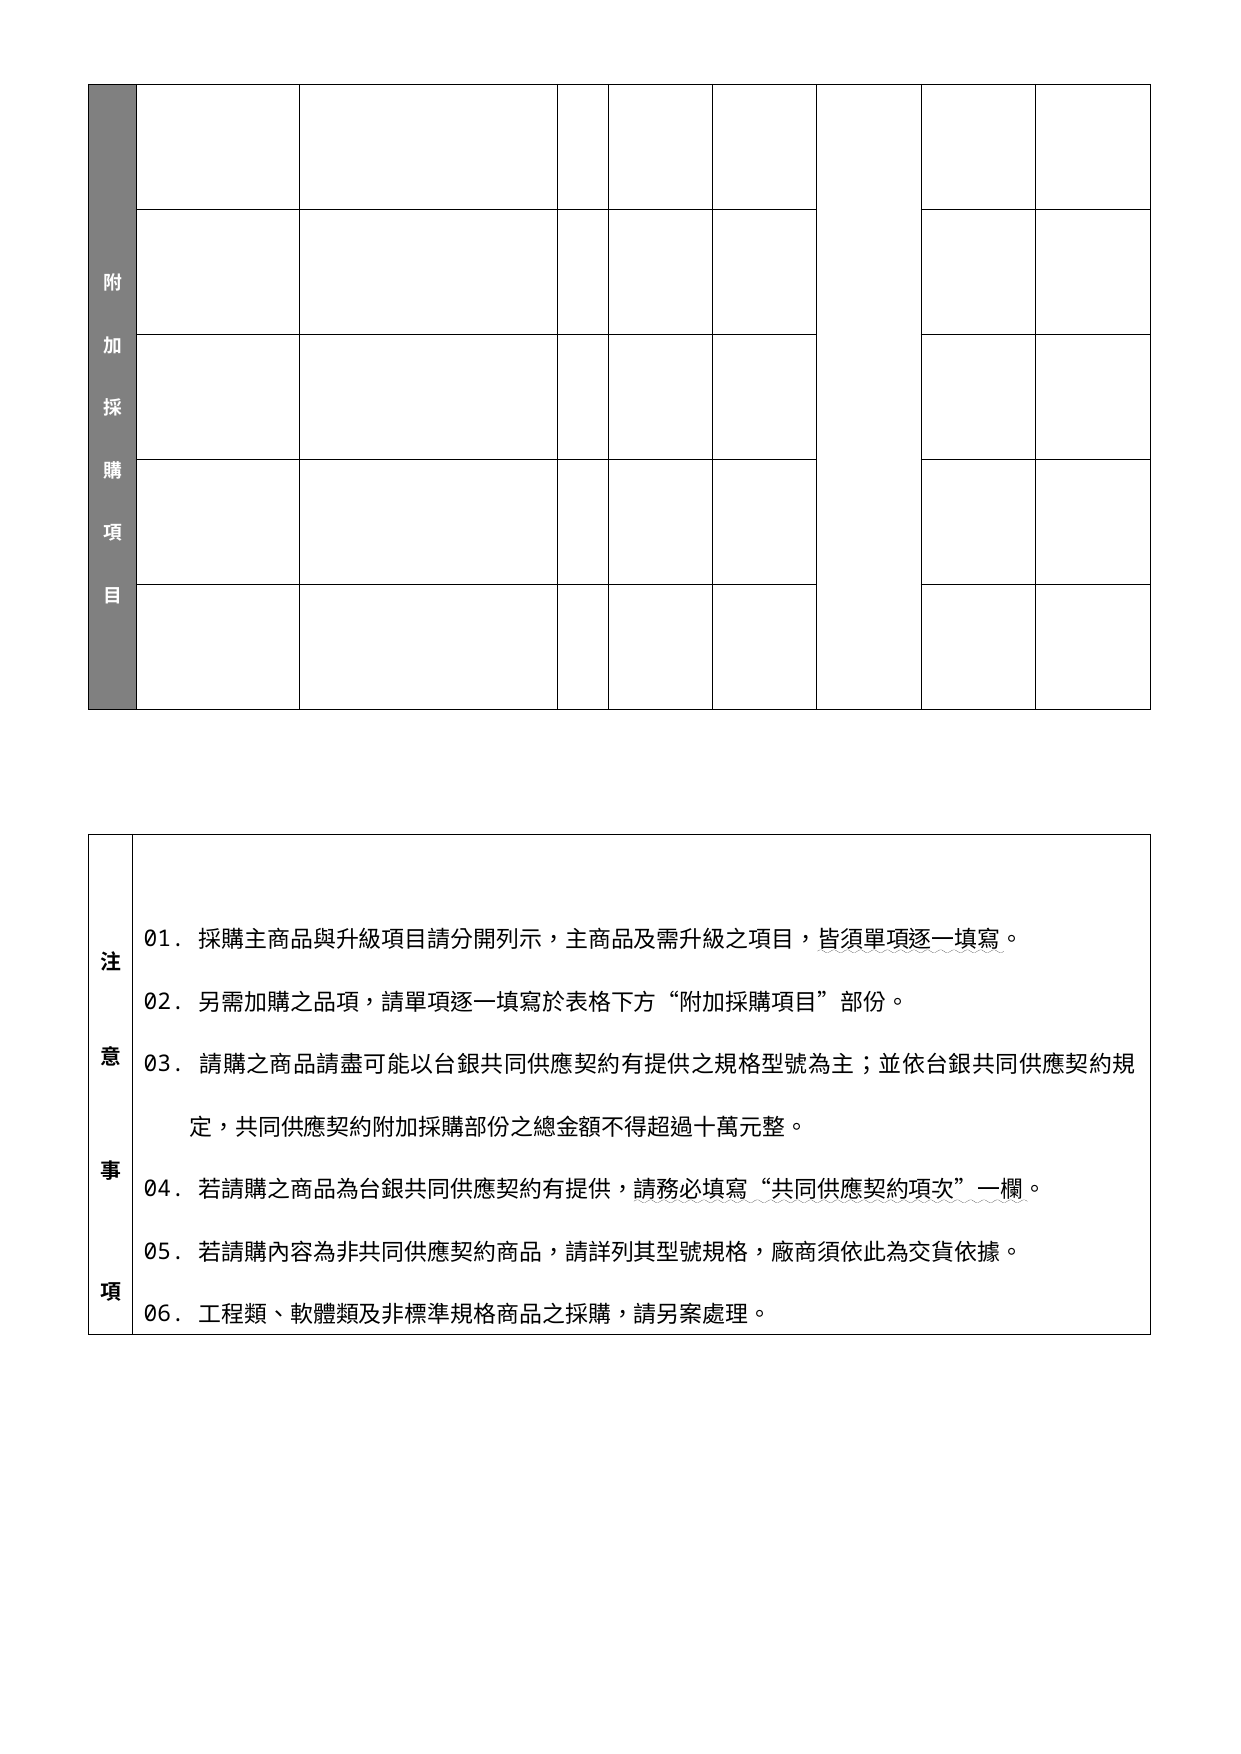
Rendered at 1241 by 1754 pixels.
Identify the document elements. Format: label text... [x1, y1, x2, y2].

table_cell [1036, 460, 1150, 584]
table_cell [137, 585, 299, 709]
table_header 附加採購項目 [89, 85, 136, 709]
table_header [922, 85, 1035, 209]
table_cell [558, 335, 608, 459]
table_cell [300, 210, 557, 334]
table_cell [609, 210, 712, 334]
table_header [1036, 85, 1150, 209]
table_header 注 意 事 項 [89, 835, 132, 1334]
table_cell [922, 210, 1035, 334]
table_cell [137, 210, 299, 334]
table_cell [713, 210, 816, 334]
table_cell [922, 460, 1035, 584]
table_cell [922, 585, 1035, 709]
table_cell [713, 335, 816, 459]
table_cell [300, 585, 557, 709]
table_header [713, 85, 816, 209]
table_cell [609, 335, 712, 459]
table_cell [609, 585, 712, 709]
table_cell [300, 335, 557, 459]
table_cell [558, 585, 608, 709]
table_header [558, 85, 608, 209]
table_cell [137, 460, 299, 584]
table_cell [558, 460, 608, 584]
table_cell [1036, 585, 1150, 709]
table_cell [609, 460, 712, 584]
table_header [137, 85, 299, 209]
table_cell [137, 335, 299, 459]
table_cell [558, 210, 608, 334]
table_cell [713, 585, 816, 709]
table_header [300, 85, 557, 209]
table_header 01. 採購主商品與升級項目請分開列示，主商品及需升級之項目，皆須單項逐一填寫。 02. 另需加購之品項，請單項逐一填寫於表格下方“附加採購項目”部份。 03. 請購之商品請盡可能以台銀共同供應契約有提供之規格型號為主；並依台銀共同供應契約規定，共同供應契約附加採購部份之總金額不得超過十萬元整。 04. 若請購之商品為台銀共同供應契約有提供，請務必填寫“共同供應契約項次”一欄。 05. 若請購內容為非共同供應契約商品，請詳列其型號規格，廠商須依此為交貨依據。 06. 工程類、軟體類及非標準規格商品之採購，請另案處理。 [133, 835, 1150, 1334]
table_cell [1036, 335, 1150, 459]
table_header [817, 85, 921, 709]
table_cell [922, 335, 1035, 459]
table_cell [713, 460, 816, 584]
table_header [609, 85, 712, 209]
table_cell [300, 460, 557, 584]
table_cell [1036, 210, 1150, 334]
